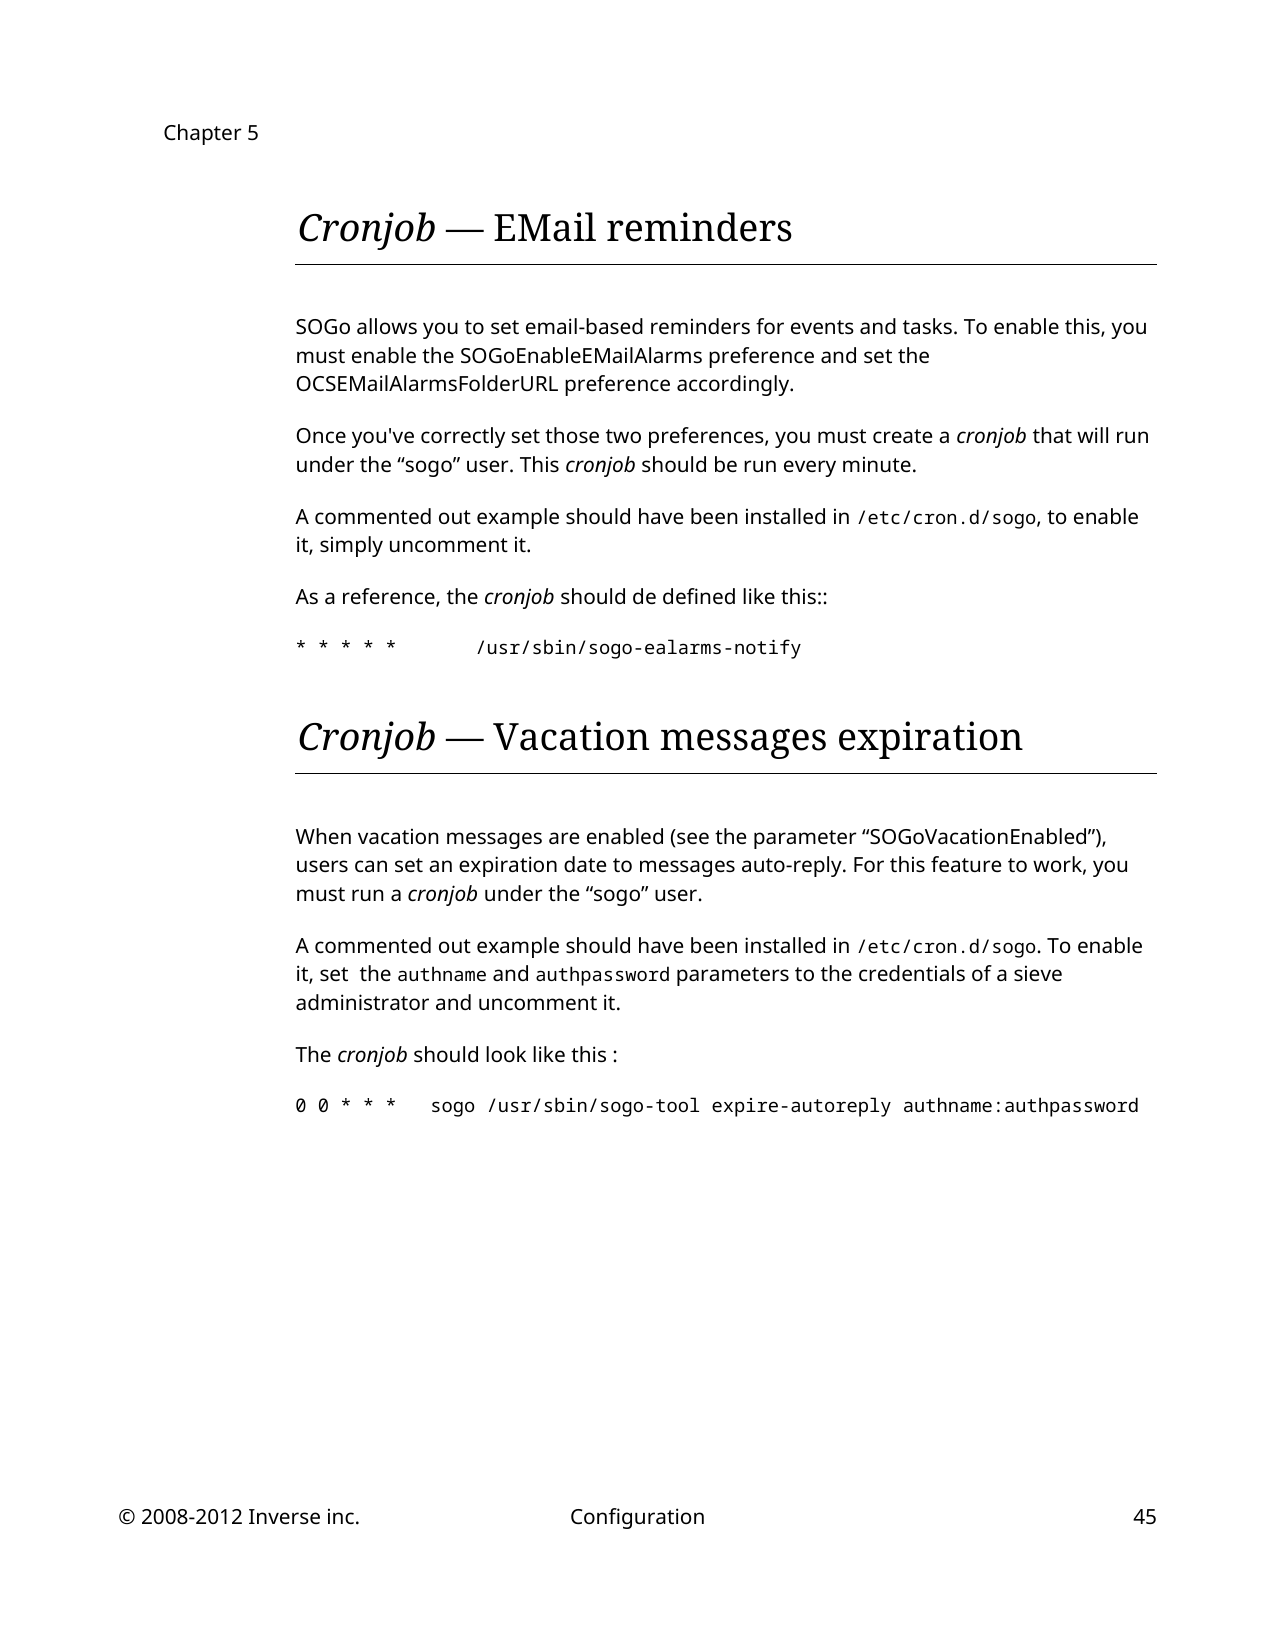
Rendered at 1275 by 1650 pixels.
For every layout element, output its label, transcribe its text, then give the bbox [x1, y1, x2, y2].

text The cronjob should look like this : [295, 1040, 1157, 1068]
text SOGo allows you to set email-based reminders for events and tasks. To enable this, you must enable the SOGoEnableEMailAlarms preference and set the OCSEMailAlarmsFolderURL preference accordingly. [295, 312, 1157, 398]
text Once you've correctly set those two preferences, you must create a cronjob that will run under the “sogo” user. This cronjob should be run every minute. [295, 421, 1157, 478]
text A commented out example should have been installed in /etc/cron.d/sogo, to enable it, simply uncomment it. [295, 502, 1157, 559]
text A commented out example should have been installed in /etc/cron.d/sogo. To enable it, set the authname and authpassword parameters to the credentials of a sieve administrator and uncomment it. [295, 931, 1157, 1016]
text When vacation messages are enabled (see the parameter “SOGoVacationEnabled”), users can set an expiration date to messages auto-reply. For this feature to work, you must run a cronjob under the “sogo” user. [295, 822, 1157, 907]
text As a reference, the cronjob should de defined like this:: [295, 582, 1157, 611]
text * * * * * /usr/sbin/sogo-ealarms-notify [295, 634, 1157, 660]
subtitle Cronjob — Vacation messages expiration [295, 710, 1157, 773]
text 0 0 * * * sogo /usr/sbin/sogo-tool expire-autoreply authname:authpassword [295, 1092, 1157, 1118]
subtitle Cronjob — EMail reminders [295, 201, 1157, 264]
